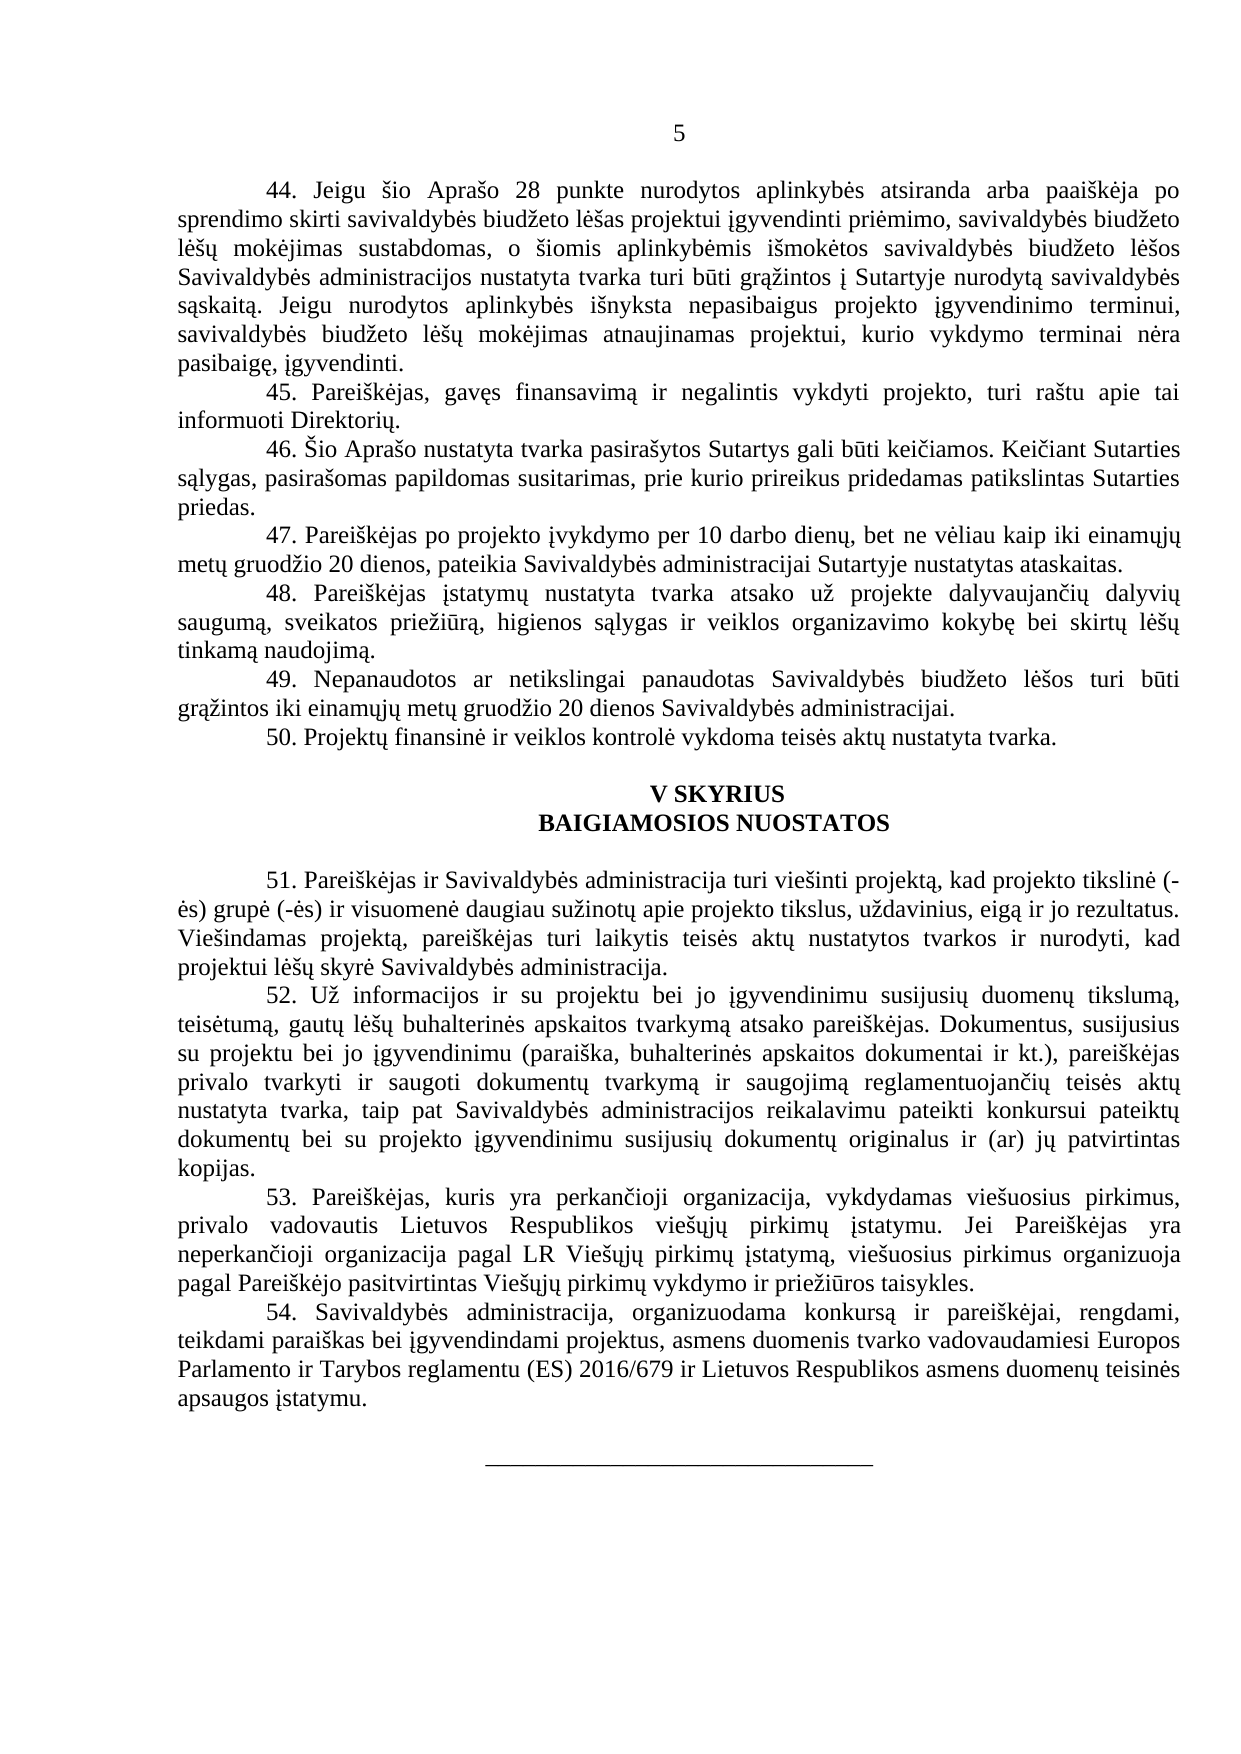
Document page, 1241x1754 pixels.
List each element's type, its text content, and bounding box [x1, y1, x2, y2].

text 44. Jeigu šio Aprašo 28 punkte nurodytos aplinkybės atsiranda arba paaiškėja po sprendimo skirti savivaldybės biudžeto lėšas projektui įgyvendinti priėmimo, savivaldybės biudžeto lėšų mokėjimas sustabdomas, o šiomis aplinkybėmis išmokėtos savivaldybės biudžeto lėšos Savivaldybės administracijos nustatyta tvarka turi būti grąžintos į Sutartyje nurodytą savivaldybės sąskaitą. Jeigu nurodytos aplinkybės išnyksta nepasibaigus projekto įgyvendinimo terminui, savivaldybės biudžeto lėšų mokėjimas atnaujinamas projektui, kurio vykdymo terminai nėra pasibaigę, įgyvendinti. [177, 176, 1181, 377]
text 46. Šio Aprašo nustatyta tvarka pasirašytos Sutartys gali būti keičiamos. Keičiant Sutarties sąlygas, pasirašomas papildomas susitarimas, prie kurio prireikus pridedamas patikslintas Sutarties priedas. [177, 434, 1181, 521]
text 50. Projektų finansinė ir veiklos kontrolė vykdoma teisės aktų nustatyta tvarka. [177, 722, 1181, 751]
text 45. Pareiškėjas, gavęs finansavimą ir negalintis vykdyti projekto, turi raštu apie tai informuoti Direktorių. [177, 377, 1181, 434]
text BAIGIAMOSIOS NUOSTATOS [177, 808, 1181, 837]
text 52. Už informacijos ir su projektu bei jo įgyvendinimu susijusių duomenų tikslumą, teisėtumą, gautų lėšų buhalterinės apskaitos tvarkymą atsako pareiškėjas. Dokumentus, susijusius su projektu bei jo įgyvendinimu (paraiška, buhalterinės apskaitos dokumentai ir kt.), pareiškėjas privalo tvarkyti ir saugoti dokumentų tvarkymą ir saugojimą reglamentuojančių teisės aktų nustatyta tvarka, taip pat Savivaldybės administracijos reikalavimu pateikti konkursui pateiktų dokumentų bei su projekto įgyvendinimu susijusių dokumentų originalus ir (ar) jų patvirtintas kopijas. [177, 981, 1181, 1182]
text 47. Pareiškėjas po projekto įvykdymo per 10 darbo dienų, bet ne vėliau kaip iki einamųjų metų gruodžio 20 dienos, pateikia Savivaldybės administracijai Sutartyje nustatytas ataskaitas. [177, 521, 1181, 578]
text _______________________________ [177, 1441, 1181, 1469]
text 49. Nepanaudotos ar netikslingai panaudotas Savivaldybės biudžeto lėšos turi būti grąžintos iki einamųjų metų gruodžio 20 dienos Savivaldybės administracijai. [177, 664, 1181, 722]
text 53. Pareiškėjas, kuris yra perkančioji organizacija, vykdydamas viešuosius pirkimus, privalo vadovautis Lietuvos Respublikos viešųjų pirkimų įstatymu. Jei Pareiškėjas yra neperkančioji organizacija pagal LR Viešųjų pirkimų įstatymą, viešuosius pirkimus organizuoja pagal Pareiškėjo pasitvirtintas Viešųjų pirkimų vykdymo ir priežiūros taisykles. [177, 1182, 1181, 1297]
text V SKYRIUS [177, 779, 1181, 808]
text 54. Savivaldybės administracija, organizuodama konkursą ir pareiškėjai, rengdami, teikdami paraiškas bei įgyvendindami projektus, asmens duomenis tvarko vadovaudamiesi Europos Parlamento ir Tarybos reglamentu (ES) 2016/679 ir Lietuvos Respublikos asmens duomenų teisinės apsaugos įstatymu. [177, 1297, 1181, 1412]
text 51. Pareiškėjas ir Savivaldybės administracija turi viešinti projektą, kad projekto tikslinė (-ės) grupė (-ės) ir visuomenė daugiau sužinotų apie projekto tikslus, uždavinius, eigą ir jo rezultatus. Viešindamas projektą, pareiškėjas turi laikytis teisės aktų nustatytos tvarkos ir nurodyti, kad projektui lėšų skyrė Savivaldybės administracija. [177, 866, 1181, 981]
text 48. Pareiškėjas įstatymų nustatyta tvarka atsako už projekte dalyvaujančių dalyvių saugumą, sveikatos priežiūrą, higienos sąlygas ir veiklos organizavimo kokybę bei skirtų lėšų tinkamą naudojimą. [177, 578, 1181, 664]
